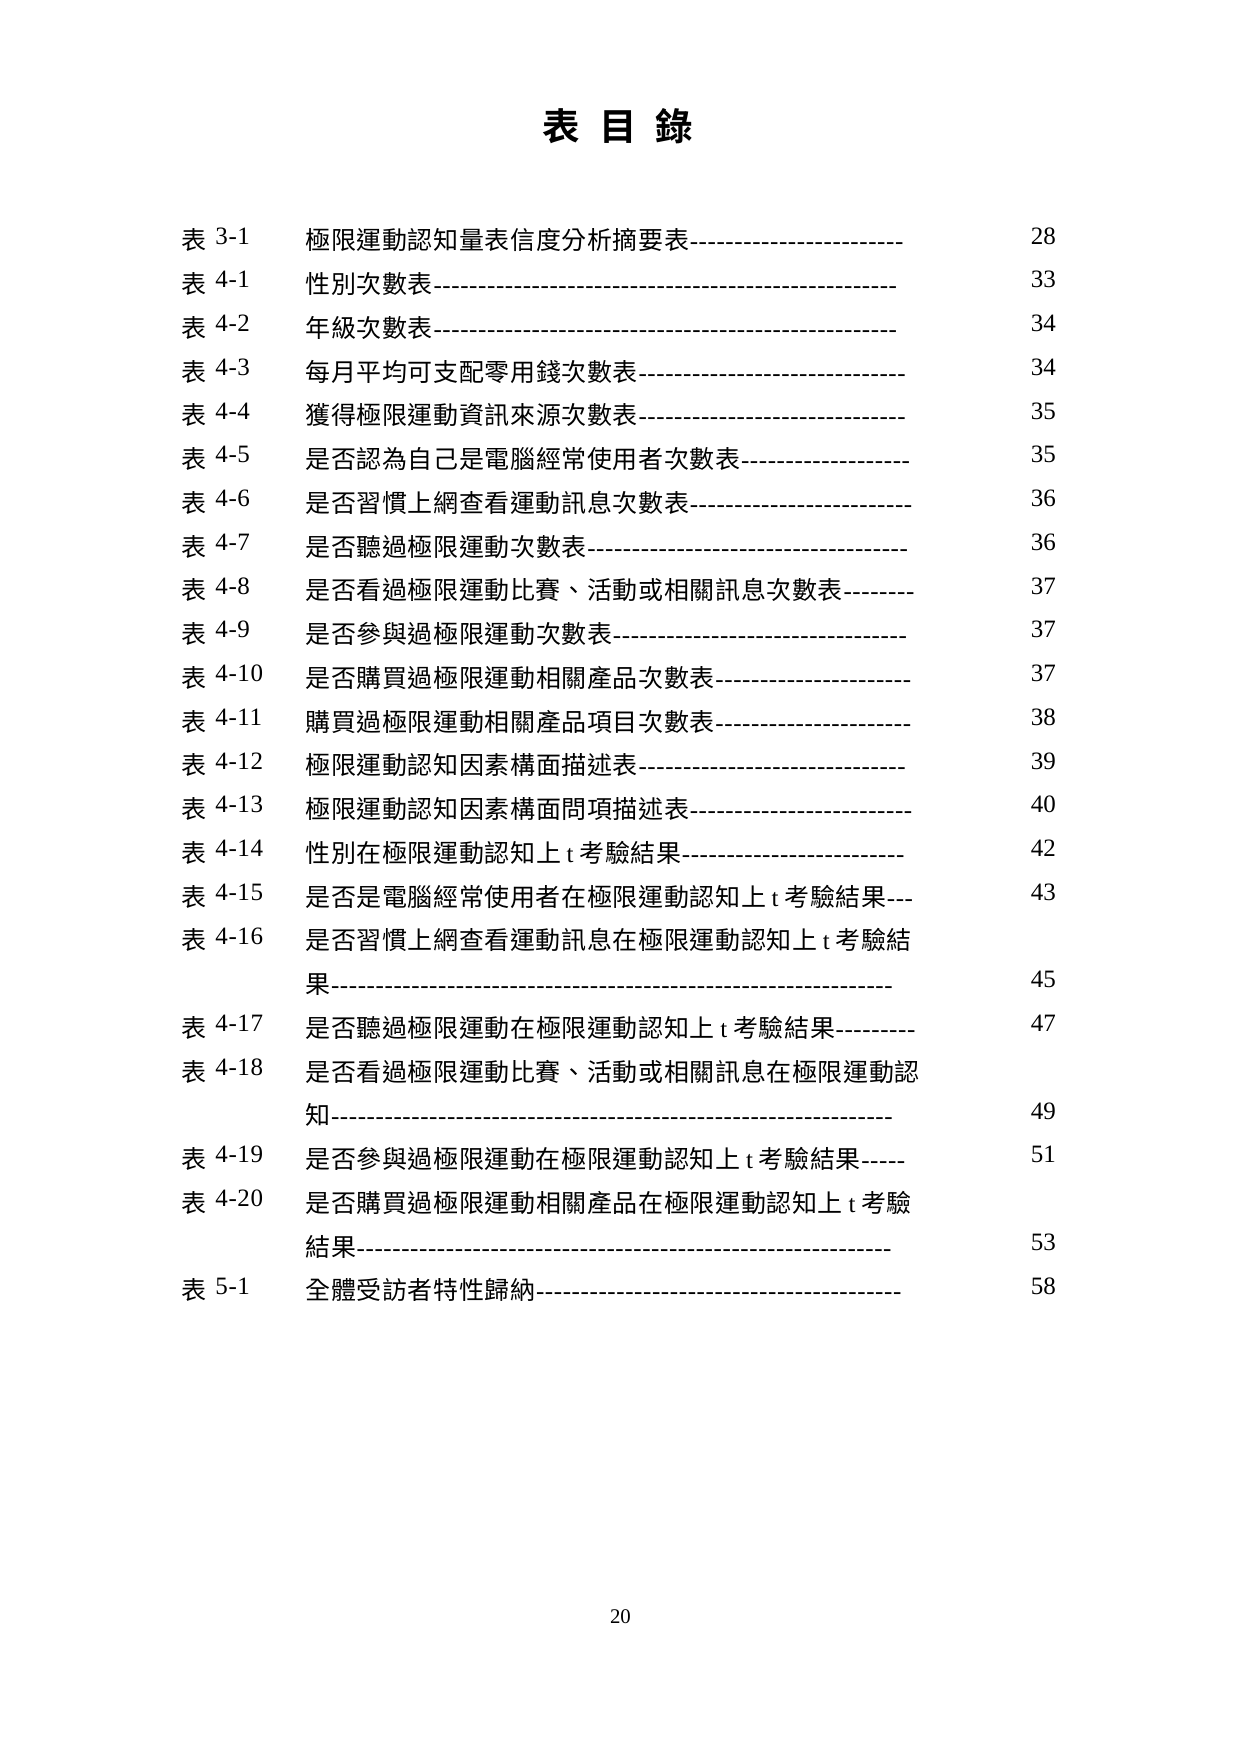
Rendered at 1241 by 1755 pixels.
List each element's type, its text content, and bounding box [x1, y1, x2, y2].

table_cell 35 [1024, 440, 1062, 483]
table_cell 4-14 [212, 833, 302, 877]
table_cell 58 [1024, 1271, 1062, 1314]
table_cell 獲得極限運動資訊來源次數表------------------------------ [302, 396, 1024, 439]
table_cell 是否參與過極限運動次數表--------------------------------- [302, 615, 1024, 658]
table_cell 45 [1024, 965, 1062, 1008]
table_cell 表 [178, 483, 212, 527]
table_cell 36 [1024, 483, 1062, 527]
table_cell 51 [1024, 1140, 1062, 1183]
table_cell 33 [1024, 265, 1062, 308]
table_cell [1024, 921, 1062, 964]
table_cell 36 [1024, 527, 1062, 571]
table_cell [178, 1096, 212, 1139]
table_cell 4-5 [212, 440, 302, 483]
table_cell 39 [1024, 746, 1062, 789]
table_cell 表 [178, 833, 212, 877]
table_cell 表 [178, 877, 212, 921]
table_cell 果--------------------------------------------------------------- [302, 965, 1024, 1008]
table_cell [178, 1227, 212, 1271]
table_cell 是否聽過極限運動在極限運動認知上t考驗結果--------- [302, 1008, 1024, 1052]
table_cell 表 [178, 1183, 212, 1227]
table_cell 4-11 [212, 702, 302, 746]
table_cell 47 [1024, 1008, 1062, 1052]
table_cell 是否購買過極限運動相關產品次數表---------------------- [302, 658, 1024, 702]
table_cell 4-10 [212, 658, 302, 702]
table_cell 40 [1024, 790, 1062, 833]
table_cell [212, 1096, 302, 1139]
text 表 目 錄 [188, 96, 1048, 151]
table_cell 表 [178, 702, 212, 746]
table_cell 是否是電腦經常使用者在極限運動認知上t考驗結果--- [302, 877, 1024, 921]
table_header 表 [178, 221, 212, 264]
table_cell 4-12 [212, 746, 302, 789]
table_cell 37 [1024, 615, 1062, 658]
table_cell 是否購買過極限運動相關產品在極限運動認知上t考驗 [302, 1183, 1024, 1227]
table_cell 表 [178, 1008, 212, 1052]
table_cell 是否看過極限運動比賽、活動或相關訊息在極限運動認 [302, 1052, 1024, 1096]
table_cell 表 [178, 527, 212, 571]
table_cell [212, 965, 302, 1008]
table_cell 是否看過極限運動比賽、活動或相關訊息次數表-------- [302, 571, 1024, 614]
table_cell 表 [178, 1052, 212, 1096]
table_cell 結果------------------------------------------------------------ [302, 1227, 1024, 1271]
table_cell 4-6 [212, 483, 302, 527]
table_header 28 [1024, 221, 1062, 264]
table_cell 4-16 [212, 921, 302, 964]
table_cell 全體受訪者特性歸納----------------------------------------- [302, 1271, 1024, 1314]
table_cell 表 [178, 921, 212, 964]
table_cell 表 [178, 615, 212, 658]
table_cell 是否習慣上網查看運動訊息次數表------------------------- [302, 483, 1024, 527]
table_cell 42 [1024, 833, 1062, 877]
table_cell 35 [1024, 396, 1062, 439]
table_cell 表 [178, 396, 212, 439]
table_cell 極限運動認知因素構面問項描述表------------------------- [302, 790, 1024, 833]
table_cell 極限運動認知因素構面描述表------------------------------ [302, 746, 1024, 789]
table_cell 4-18 [212, 1052, 302, 1096]
table_cell 4-9 [212, 615, 302, 658]
table_cell 5-1 [212, 1271, 302, 1314]
table_cell 37 [1024, 571, 1062, 614]
table_cell [178, 965, 212, 1008]
table_cell 是否參與過極限運動在極限運動認知上t考驗結果----- [302, 1140, 1024, 1183]
table_cell 知--------------------------------------------------------------- [302, 1096, 1024, 1139]
table_cell 表 [178, 265, 212, 308]
table_cell [212, 1227, 302, 1271]
table_cell 43 [1024, 877, 1062, 921]
table_cell 53 [1024, 1227, 1062, 1271]
table_cell 4-19 [212, 1140, 302, 1183]
table_cell 34 [1024, 352, 1062, 396]
table_cell 是否聽過極限運動次數表------------------------------------ [302, 527, 1024, 571]
table_cell 4-8 [212, 571, 302, 614]
table_cell 表 [178, 790, 212, 833]
table_cell 4-13 [212, 790, 302, 833]
table_cell 37 [1024, 658, 1062, 702]
table_cell 是否習慣上網查看運動訊息在極限運動認知上t考驗結 [302, 921, 1024, 964]
table_cell 每月平均可支配零用錢次數表------------------------------ [302, 352, 1024, 396]
table_cell 是否認為自己是電腦經常使用者次數表------------------- [302, 440, 1024, 483]
table_cell [1024, 1052, 1062, 1096]
table_cell 表 [178, 746, 212, 789]
table_cell 4-20 [212, 1183, 302, 1227]
table_cell 表 [178, 658, 212, 702]
table_cell 4-1 [212, 265, 302, 308]
table_cell 性別在極限運動認知上t考驗結果------------------------- [302, 833, 1024, 877]
table_header 3-1 [212, 221, 302, 264]
table_cell 表 [178, 1271, 212, 1314]
table_cell 49 [1024, 1096, 1062, 1139]
table_cell 表 [178, 352, 212, 396]
table_cell 4-3 [212, 352, 302, 396]
table_cell 4-4 [212, 396, 302, 439]
table_cell 表 [178, 571, 212, 614]
table_cell [1024, 1183, 1062, 1227]
table_cell 性別次數表---------------------------------------------------- [302, 265, 1024, 308]
table_cell 38 [1024, 702, 1062, 746]
table_cell 4-7 [212, 527, 302, 571]
table_cell 4-15 [212, 877, 302, 921]
table_cell 表4- [178, 1140, 212, 1183]
table_cell 34 [1024, 308, 1062, 352]
table_cell 4-17 [212, 1008, 302, 1052]
table_header 極限運動認知量表信度分析摘要表------------------------ [302, 221, 1024, 264]
table_cell 年級次數表---------------------------------------------------- [302, 308, 1024, 352]
table_cell 購買過極限運動相關產品項目次數表---------------------- [302, 702, 1024, 746]
table_cell 表 [178, 308, 212, 352]
table_cell 表 [178, 440, 212, 483]
table_cell 4-2 [212, 308, 302, 352]
